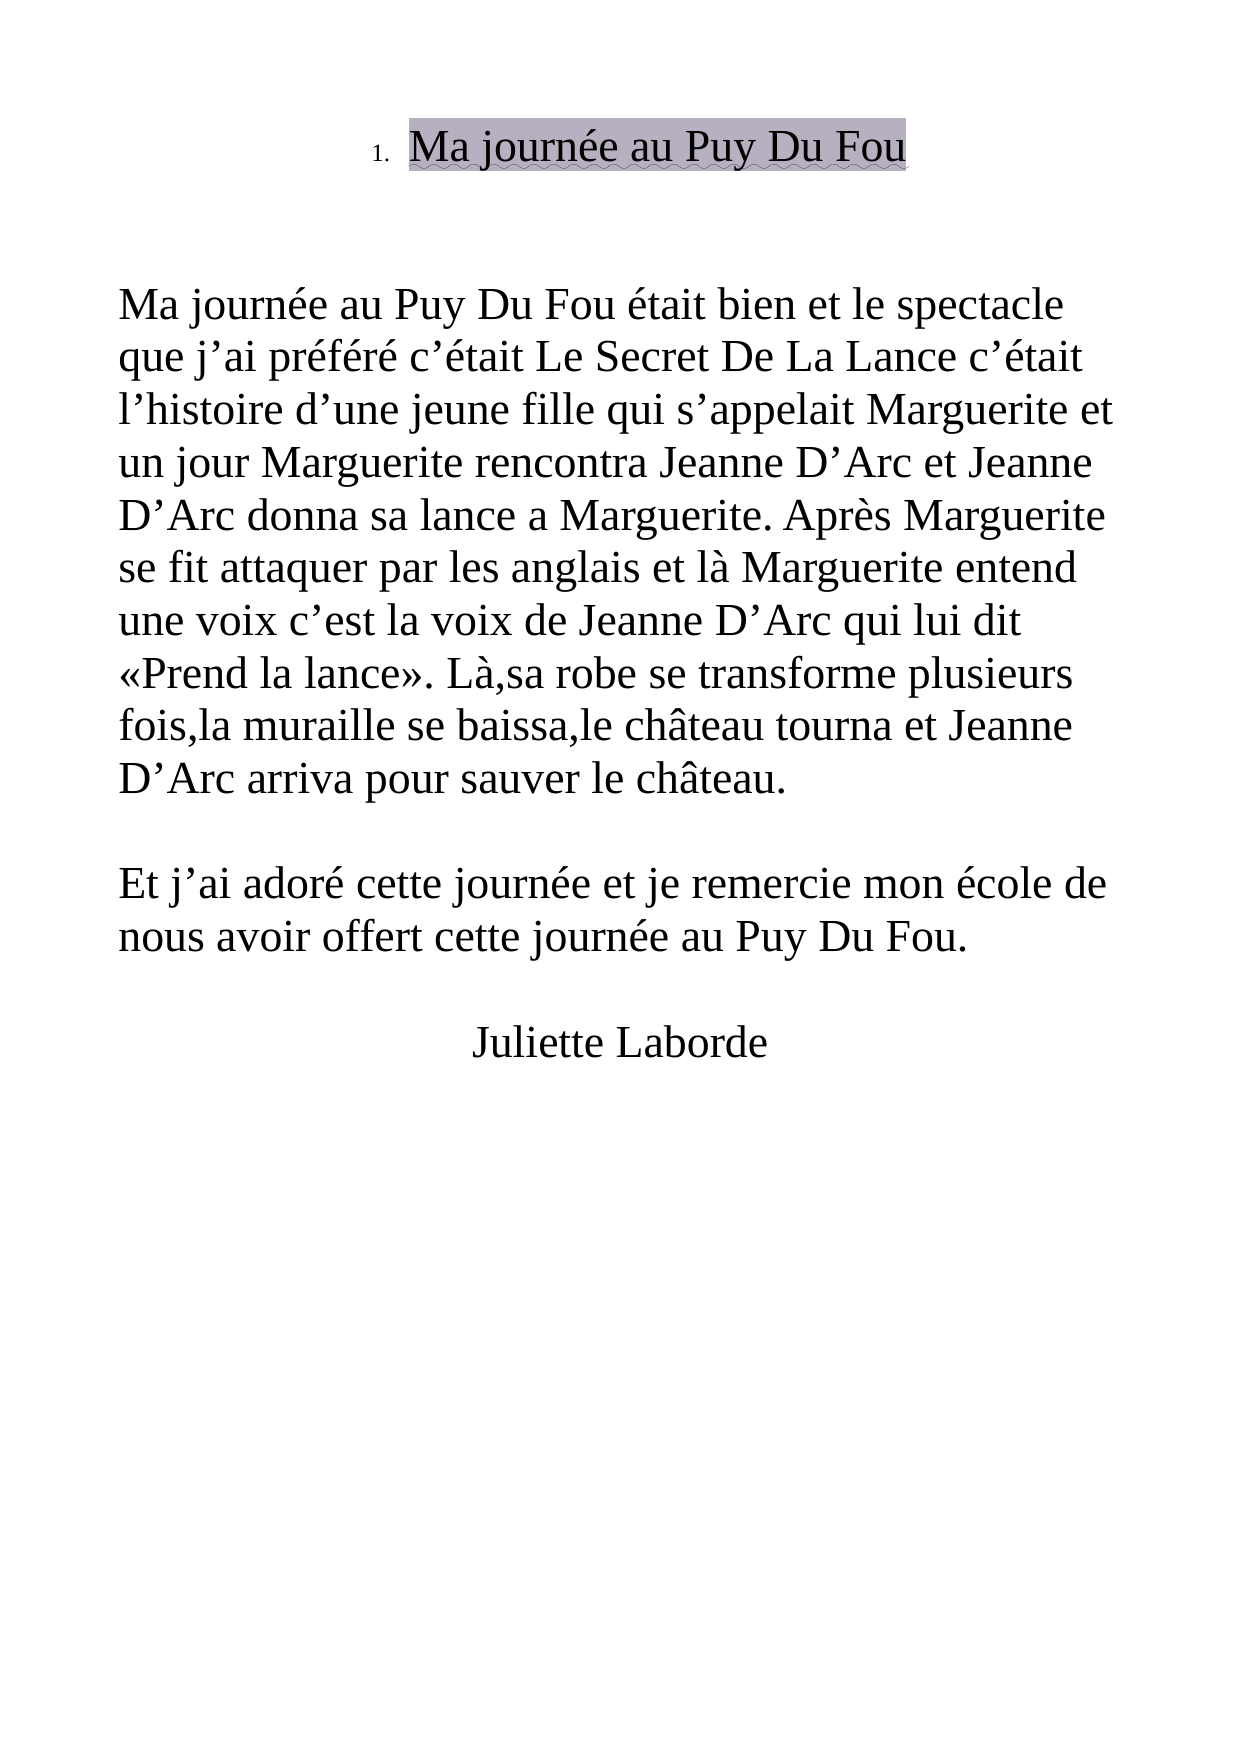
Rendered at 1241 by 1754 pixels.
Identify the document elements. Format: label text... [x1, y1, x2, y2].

text Ma journée au Puy Du Fou était bien et le spectacle que j’ai préféré c’était Le Secret De La Lance c’était l’histoire d’une jeune fille qui s’appelait Marguerite et un jour Marguerite rencontra Jeanne D’Arc et Jeanne D’Arc donna sa lance a Marguerite. Après Marguerite se fit attaquer par les anglais et là Marguerite entend une voix c’est la voix de Jeanne D’Arc qui lui dit «Prend la lance». Là,sa robe se transforme plusieurs fois,la muraille se baissa,le château tourna et Jeanne D’Arc arriva pour sauver le château. [118, 276, 1122, 803]
text Et j’ai adoré cette journée et je remercie mon école de nous avoir offert cette journée au Puy Du Fou. [118, 856, 1122, 961]
list Ma journée au Puy Du Fou [156, 118, 1122, 171]
text Juliette Laborde [118, 1014, 1122, 1067]
